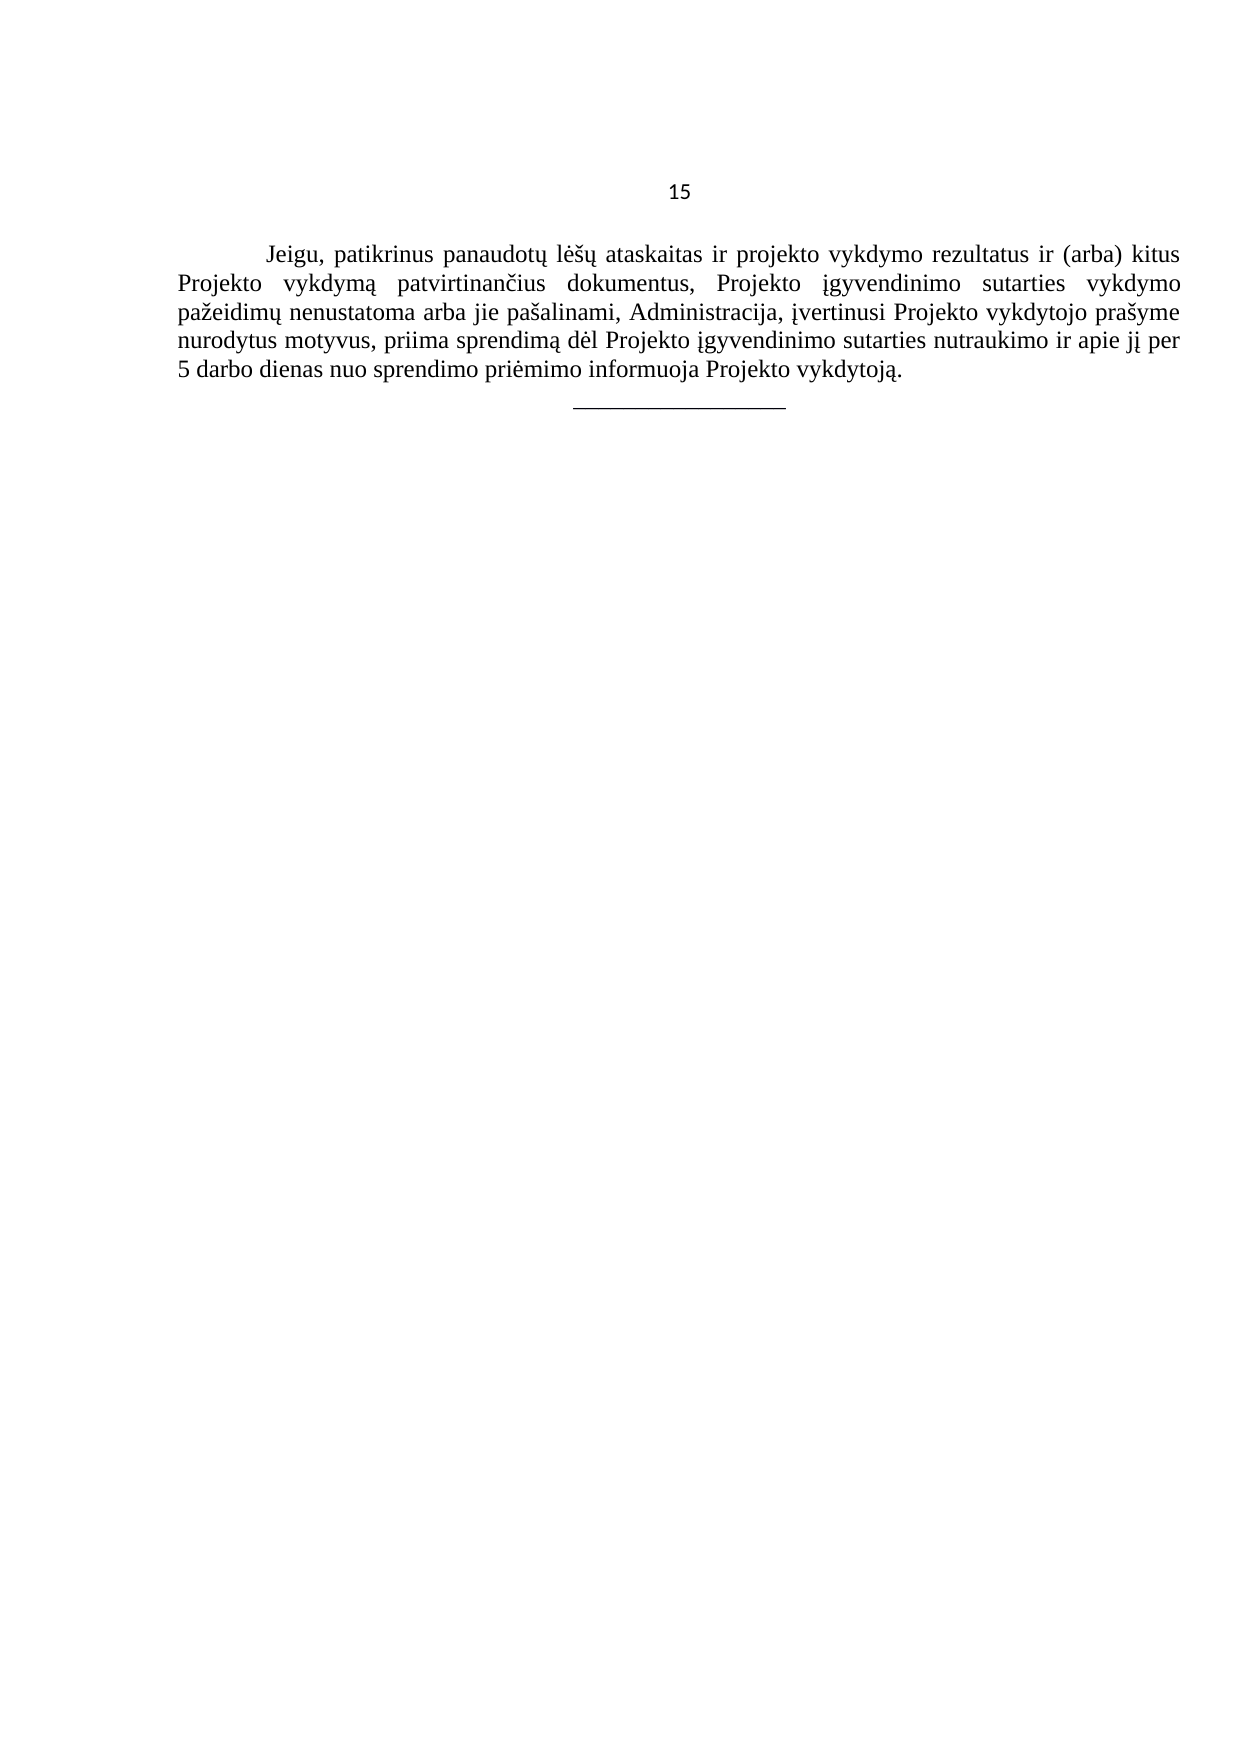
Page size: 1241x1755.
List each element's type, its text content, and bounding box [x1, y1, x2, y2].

text Jeigu, patikrinus panaudotų lėšų ataskaitas ir projekto vykdymo rezultatus ir (arba) kitus Projekto vykdymą patvirtinančius dokumentus, Projekto įgyvendinimo sutarties vykdymo pažeidimų nenustatoma arba jie pašalinami, Administracija, įvertinusi Projekto vykdytojo prašyme nurodytus motyvus, priima sprendimą dėl Projekto įgyvendinimo sutarties nutraukimo ir apie jį per 5 darbo dienas nuo sprendimo priėmimo informuoja Projekto vykdytoją. [177, 239, 1181, 383]
text _________________ [177, 383, 1181, 412]
